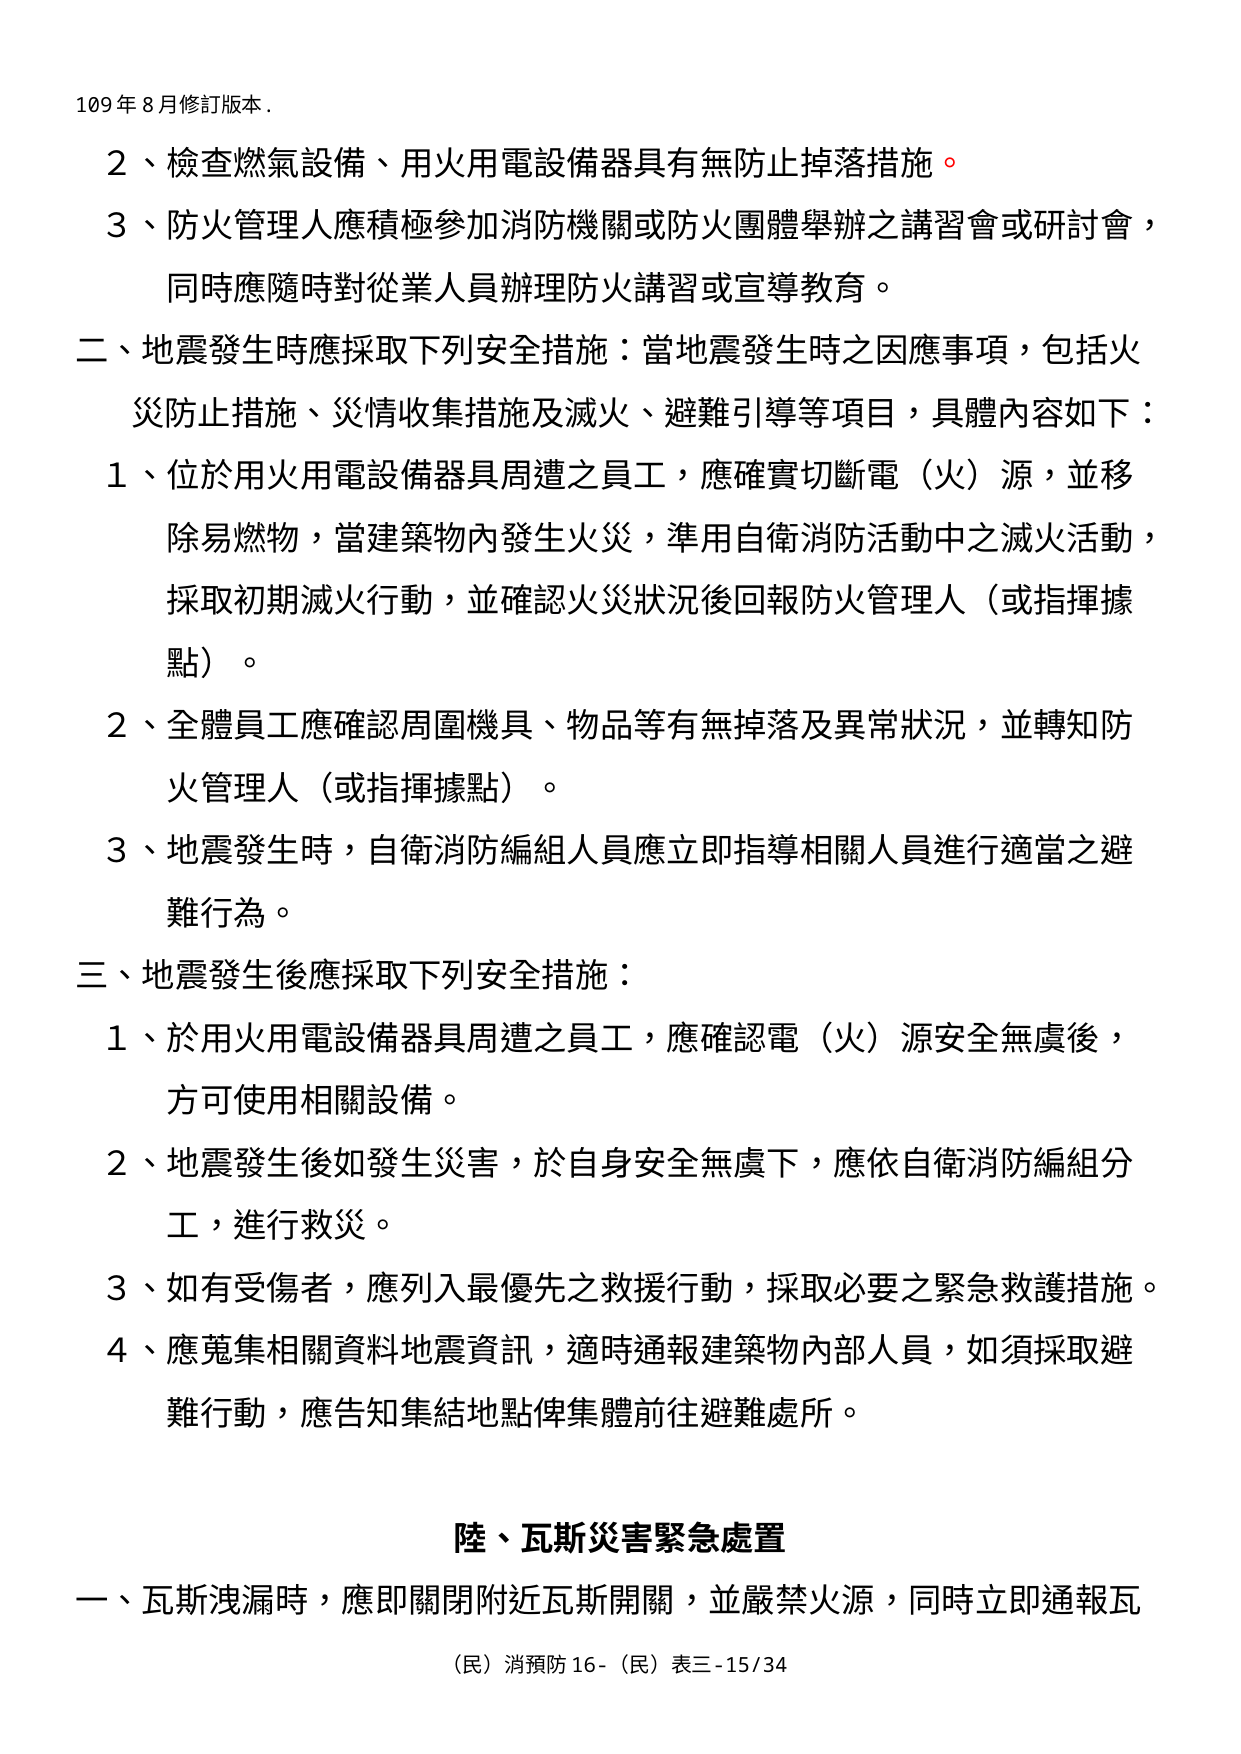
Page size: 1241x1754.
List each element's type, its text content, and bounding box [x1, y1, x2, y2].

text ２、全體員工應確認周圍機具、物品等有無掉落及異常狀況，並轉知防火管理人（或指揮據點）。 [100, 681, 1165, 806]
text 三、地震發生後應採取下列安全措施： [75, 931, 1165, 994]
text 陸、瓦斯災害緊急處置 [75, 1494, 1165, 1556]
text ２、地震發生後如發生災害，於自身安全無虞下，應依自衛消防編組分工，進行救災。 [100, 1119, 1165, 1244]
text ２、檢查燃氣設備、用火用電設備器具有無防止掉落措施。 [100, 119, 1165, 181]
text ３、防火管理人應積極參加消防機關或防火團體舉辦之講習會或研討會，同時應隨時對從業人員辦理防火講習或宣導教育。 [100, 181, 1165, 306]
text １、位於用火用電設備器具周遭之員工，應確實切斷電（火）源，並移除易燃物，當建築物內發生火災，準用自衛消防活動中之滅火活動，採取初期滅火行動，並確認火災狀況後回報防火管理人（或指揮據點）。 [100, 431, 1165, 681]
text ３、地震發生時，自衛消防編組人員應立即指導相關人員進行適當之避難行為。 [100, 806, 1165, 931]
text 一、瓦斯洩漏時，應即關閉附近瓦斯開關，並嚴禁火源，同時立即通報瓦 [75, 1556, 1165, 1619]
text １、於用火用電設備器具周遭之員工，應確認電（火）源安全無虞後，方可使用相關設備。 [100, 994, 1165, 1119]
text ３、如有受傷者，應列入最優先之救援行動，採取必要之緊急救護措施。 [100, 1244, 1165, 1306]
text 二、地震發生時應採取下列安全措施：當地震發生時之因應事項，包括火災防止措施、災情收集措施及滅火、避難引導等項目，具體內容如下： [75, 306, 1165, 431]
text ４、應蒐集相關資料地震資訊，適時通報建築物內部人員，如須採取避難行動，應告知集結地點俾集體前往避難處所。 [100, 1306, 1165, 1431]
